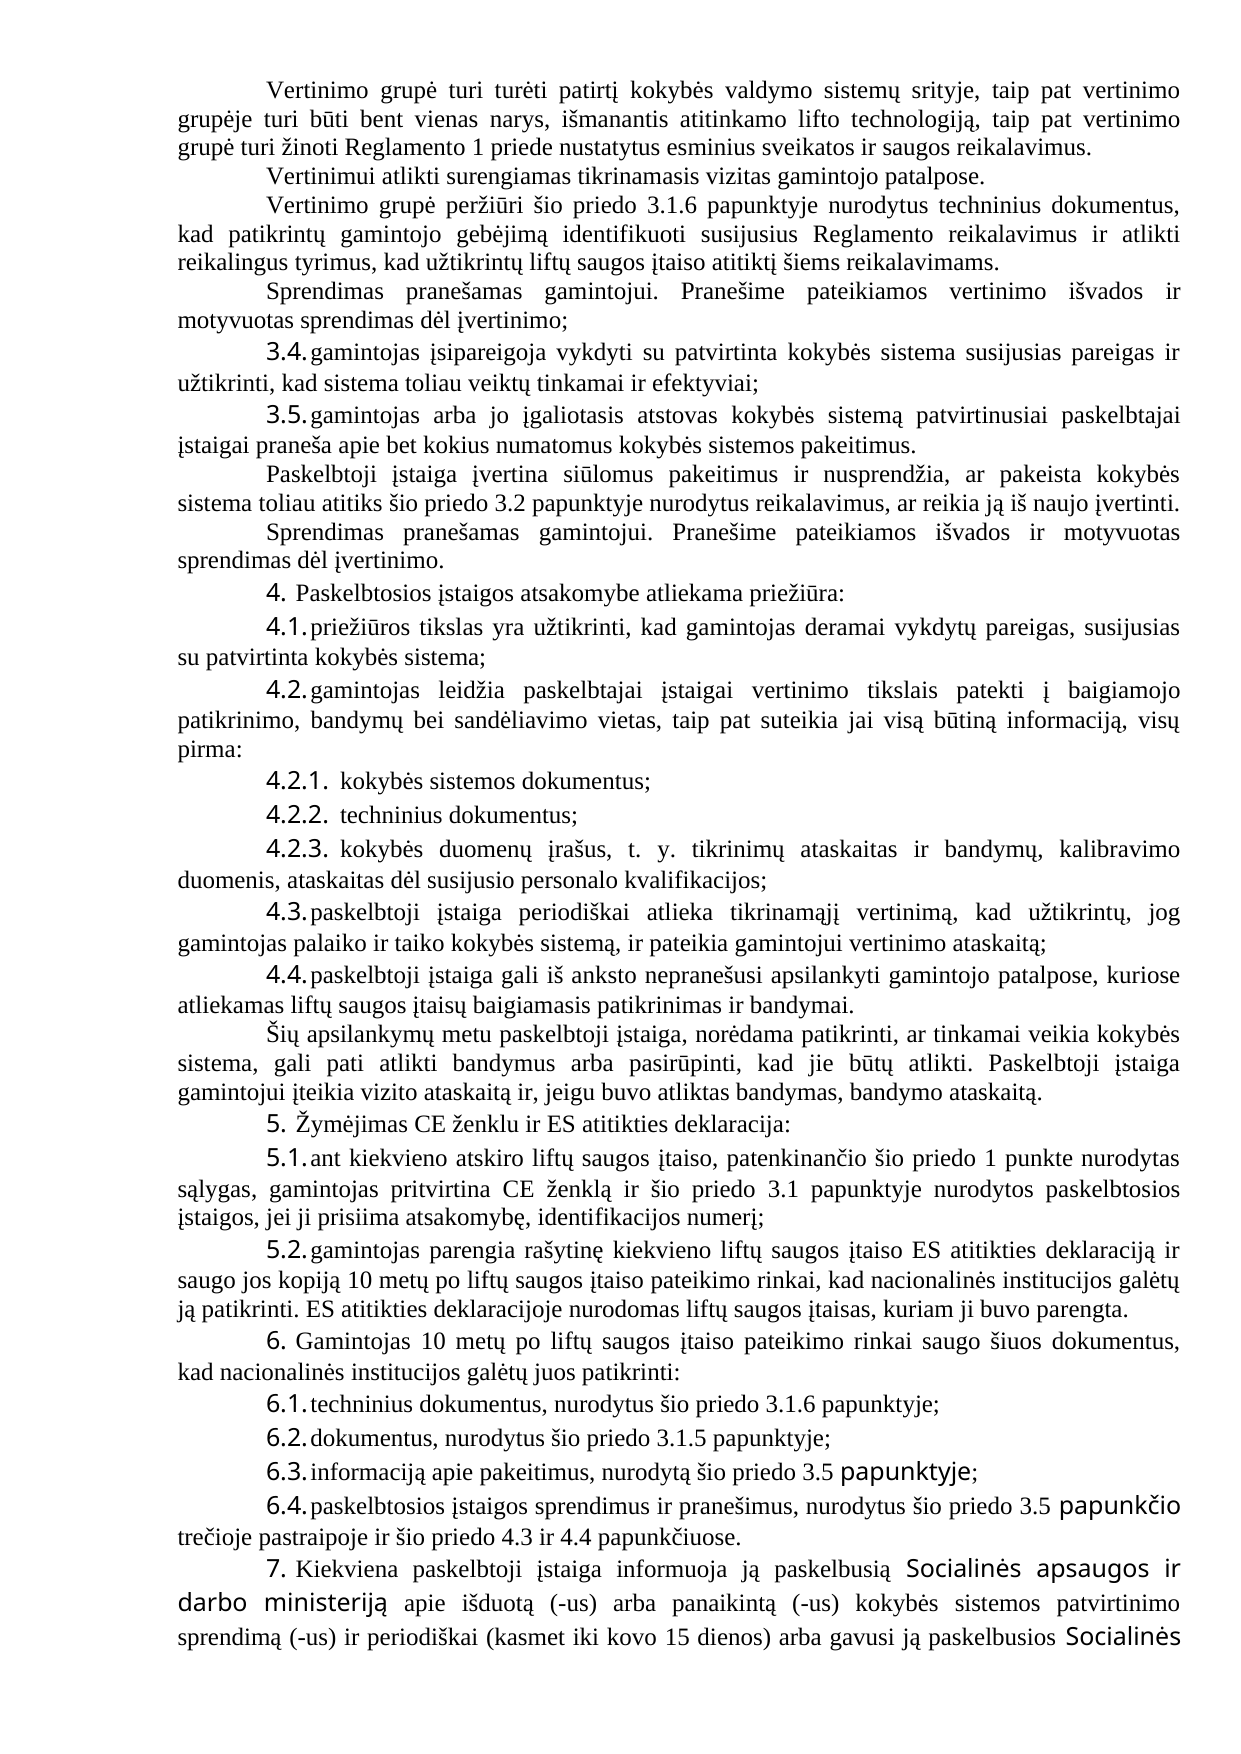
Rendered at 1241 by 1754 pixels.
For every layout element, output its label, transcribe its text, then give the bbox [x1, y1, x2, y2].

text 5.2. gamintojas parengia rašytinę kiekvieno liftų saugos įtaiso ES atitikties deklaraciją ir saugo jos kopiją 10 metų po liftų saugos įtaiso pateikimo rinkai, kad nacionalinės institucijos galėtų ją patikrinti. ES atitikties deklaracijoje nurodomas liftų saugos įtaisas, kuriam ji buvo parengta. [177, 1231, 1181, 1323]
text 4.2.3. kokybės duomenų įrašus, t. y. tikrinimų ataskaitas ir bandymų, kalibravimo duomenis, ataskaitas dėl susijusio personalo kvalifikacijos; [177, 831, 1181, 894]
text Paskelbtoji įstaiga įvertina siūlomus pakeitimus ir nusprendžia, ar pakeista kokybės sistema toliau atitiks šio priedo 3.2 papunktyje nurodytus reikalavimus, ar reikia ją iš naujo įvertinti. [177, 459, 1181, 517]
text Vertinimui atlikti surengiamas tikrinamasis vizitas gamintojo patalpose. [177, 161, 1181, 190]
text 6.1. techninius dokumentus, nurodytus šio priedo 3.1.6 papunktyje; [177, 1386, 1181, 1420]
text 4.1. priežiūros tikslas yra užtikrinti, kad gamintojas deramai vykdytų pareigas, susijusias su patvirtinta kokybės sistema; [177, 608, 1181, 671]
text Šių apsilankymų metu paskelbtoji įstaiga, norėdama patikrinti, ar tinkamai veikia kokybės sistema, gali pati atlikti bandymus arba pasirūpinti, kad jie būtų atlikti. Paskelbtoji įstaiga gamintojui įteikia vizito ataskaitą ir, jeigu buvo atliktas bandymas, bandymo ataskaitą. [177, 1019, 1181, 1106]
text 6.3. informaciją apie pakeitimus, nurodytą šio priedo 3.5 papunktyje; [177, 1454, 1181, 1488]
text 4.4. paskelbtoji įstaiga gali iš anksto nepranešusi apsilankyti gamintojo patalpose, kuriose atliekamas liftų saugos įtaisų baigiamasis patikrinimas ir bandymai. [177, 957, 1181, 1019]
text 6.4. paskelbtosios įstaigos sprendimus ir pranešimus, nurodytus šio priedo 3.5 papunkčio trečioje pastraipoje ir šio priedo 4.3 ir 4.4 papunkčiuose. [177, 1488, 1181, 1551]
text 5.1. ant kiekvieno atskiro liftų saugos įtaiso, patenkinančio šio priedo 1 punkte nurodytas sąlygas, gamintojas pritvirtina CE ženklą ir šio priedo 3.1 papunktyje nurodytos paskelbtosios įstaigos, jei ji prisiima atsakomybę, identifikacijos numerį; [177, 1140, 1181, 1231]
text Sprendimas pranešamas gamintojui. Pranešime pateikiamos išvados ir motyvuotas sprendimas dėl įvertinimo. [177, 517, 1181, 574]
text 5. Žymėjimas CE ženklu ir ES atitikties deklaracija: [177, 1106, 1181, 1140]
text 6. Gamintojas 10 metų po liftų saugos įtaiso pateikimo rinkai saugo šiuos dokumentus, kad nacionalinės institucijos galėtų juos patikrinti: [177, 1323, 1181, 1386]
text 3.5. gamintojas arba jo įgaliotasis atstovas kokybės sistemą patvirtinusiai paskelbtajai įstaigai praneša apie bet kokius numatomus kokybės sistemos pakeitimus. [177, 397, 1181, 459]
text Vertinimo grupė peržiūri šio priedo 3.1.6 papunktyje nurodytus techninius dokumentus, kad patikrintų gamintojo gebėjimą identifikuoti susijusius Reglamento reikalavimus ir atlikti reikalingus tyrimus, kad užtikrintų liftų saugos įtaiso atitiktį šiems reikalavimams. [177, 190, 1181, 276]
text 4.3. paskelbtoji įstaiga periodiškai atlieka tikrinamąjį vertinimą, kad užtikrintų, jog gamintojas palaiko ir taiko kokybės sistemą, ir pateikia gamintojui vertinimo ataskaitą; [177, 894, 1181, 957]
text 4.2.2. techninius dokumentus; [177, 797, 1181, 831]
text Vertinimo grupė turi turėti patirtį kokybės valdymo sistemų srityje, taip pat vertinimo grupėje turi būti bent vienas narys, išmanantis atitinkamo lifto technologiją, taip pat vertinimo grupė turi žinoti Reglamento 1 priede nustatytus esminius sveikatos ir saugos reikalavimus. [177, 75, 1181, 161]
text 4.2. gamintojas leidžia paskelbtajai įstaigai vertinimo tikslais patekti į baigiamojo patikrinimo, bandymų bei sandėliavimo vietas, taip pat suteikia jai visą būtiną informaciją, visų pirma: [177, 671, 1181, 763]
text 4. Paskelbtosios įstaigos atsakomybe atliekama priežiūra: [177, 574, 1181, 608]
text 4.2.1. kokybės sistemos dokumentus; [177, 763, 1181, 797]
text 6.2. dokumentus, nurodytus šio priedo 3.1.5 papunktyje; [177, 1420, 1181, 1454]
text Sprendimas pranešamas gamintojui. Pranešime pateikiamos vertinimo išvados ir motyvuotas sprendimas dėl įvertinimo; [177, 276, 1181, 334]
text 3.4. gamintojas įsipareigoja vykdyti su patvirtinta kokybės sistema susijusias pareigas ir užtikrinti, kad sistema toliau veiktų tinkamai ir efektyviai; [177, 334, 1181, 397]
text 7. Kiekviena paskelbtoji įstaiga informuoja ją paskelbusią Socialinės apsaugos ir darbo ministeriją apie išduotą (-us) arba panaikintą (-us) kokybės sistemos patvirtinimo sprendimą (-us) ir periodiškai (kasmet iki kovo 15 dienos) arba gavusi ją paskelbusios Socialinės [177, 1551, 1181, 1653]
